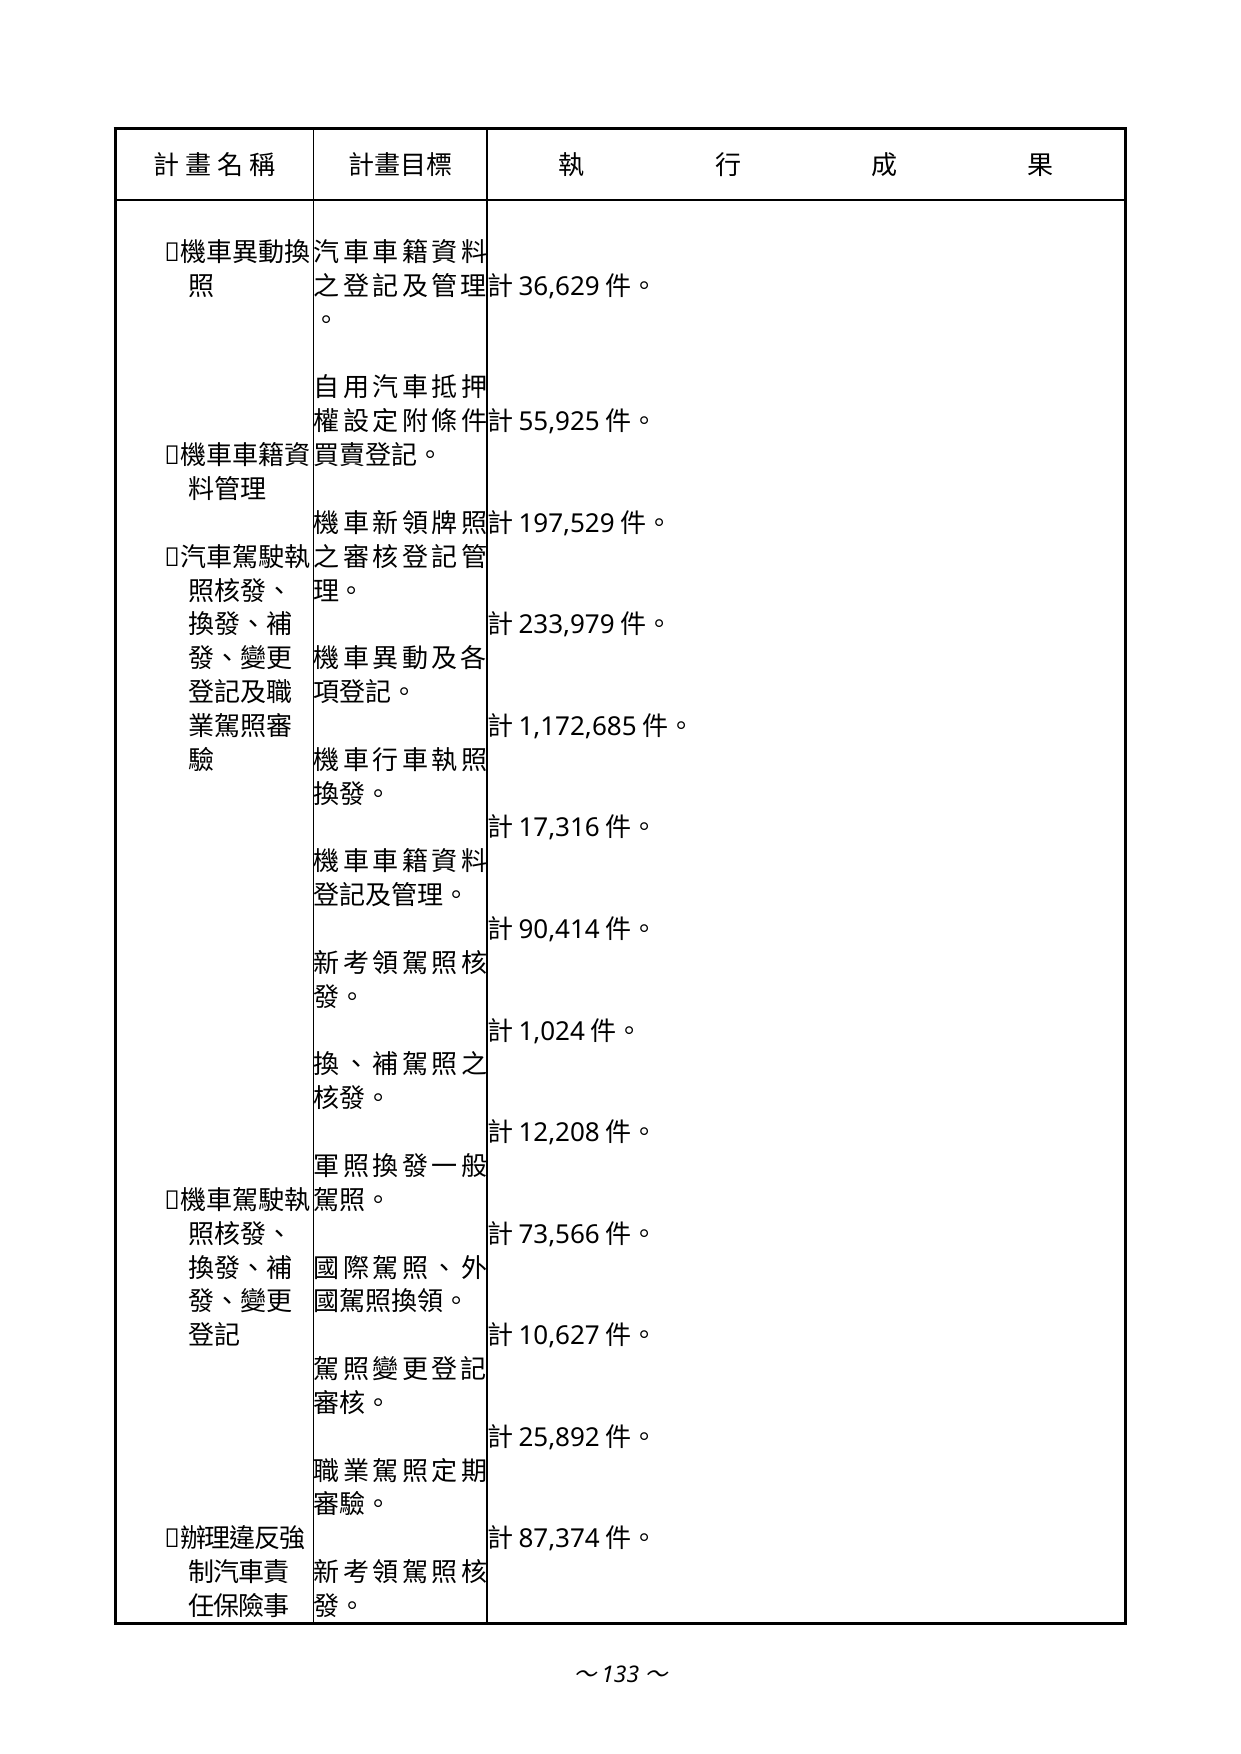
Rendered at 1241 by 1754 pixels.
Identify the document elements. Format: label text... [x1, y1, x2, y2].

table_header 計 畫 名 稱 [117, 130, 313, 199]
table_header 執 行 成 果 [488, 130, 1124, 199]
table_header 計畫目標 [314, 130, 486, 199]
table_cell 汽車車籍資料之登記及管理。 自用汽車抵押權設定附條件買賣登記。 機車新領牌照之審核登記管理。 機車異動及各項登記。 機車行車執照換發。 機車車籍資料登記及管理。 新考領駕照核發。 換、補駕照之核發。 軍照換發一般駕照。 國際駕照、外國駕照換領。 駕照變更登記審核。 職業駕照定期審驗。 新考領駕照核發。 [314, 201, 486, 1622]
table_cell 計36,629件。 計55,925件。 計197,529件。 計233,979件。 計1,172,685件。 計17,316件。 計90,414件。 計1,024件。 計12,208件。 計73,566件。 計10,627件。 計25,892件。 計87,374件。 [488, 201, 1124, 1622]
table_cell 機車異動換照 機車車籍資料管理 汽車駕駛執照核發、換發、補發、變更登記及職業駕照審驗 機車駕駛執照核發、換發、補發、變更登記 辦理違反強制汽車責任保險事 [117, 201, 313, 1622]
